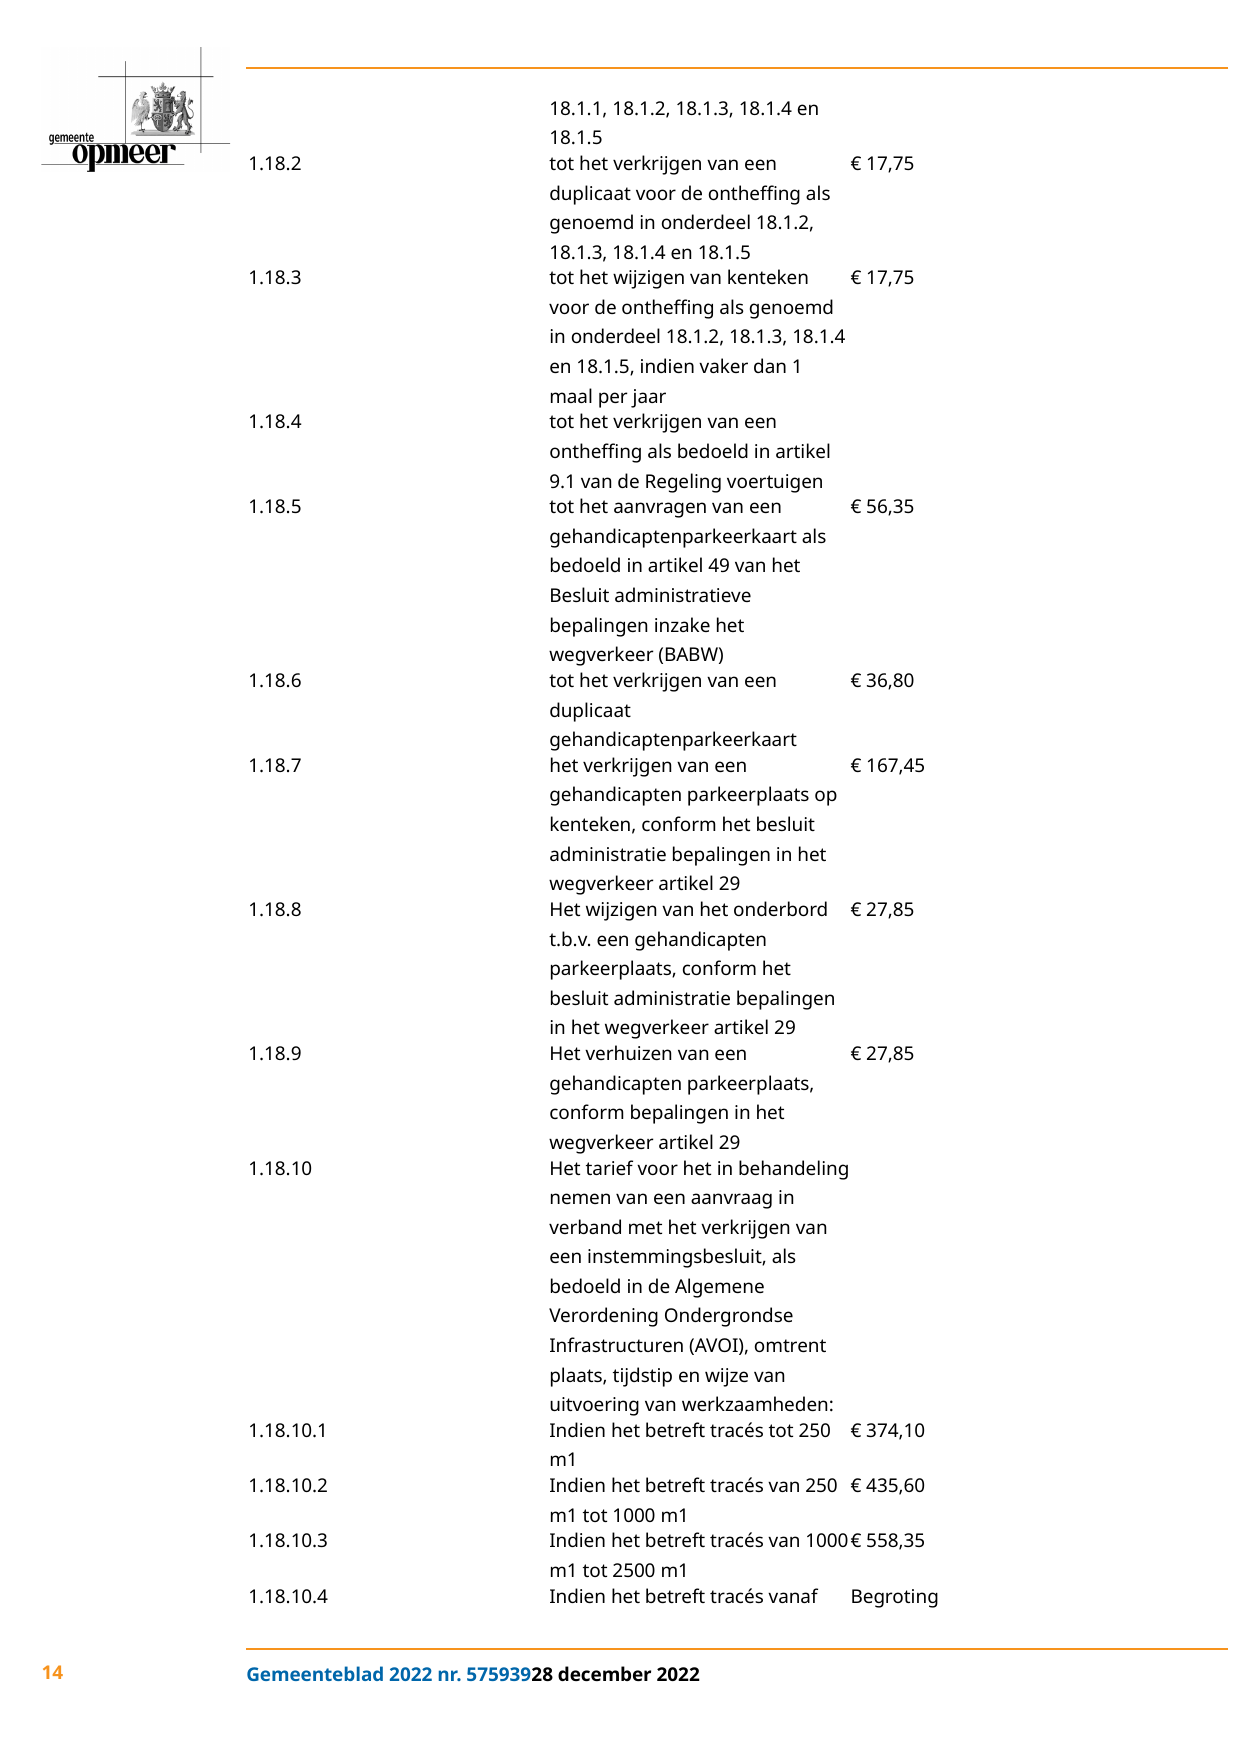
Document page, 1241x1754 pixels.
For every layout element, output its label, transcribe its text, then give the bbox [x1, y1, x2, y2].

table_cell Het tarief voor het in behandeling nemen van een aanvraag in verband met het verkrijgen van een instemmingsbesluit, als bedoeld in de Algemene Verordening Ondergrondse Infrastructuren (AVOI), omtrent plaats, tijdstip en wijze van uitvoering van werkzaamheden: [549, 1155, 850, 1417]
table_cell € 36,80 [850, 667, 1152, 752]
table_cell € 17,75 [850, 265, 1152, 409]
table_cell € 435,60 [850, 1473, 1152, 1528]
table_cell Begroting [850, 1583, 1152, 1609]
table_cell € 374,10 [850, 1417, 1152, 1472]
table_cell 1.18.6 [248, 667, 549, 752]
table_cell [850, 95, 1152, 150]
table_cell 1.18.10.3 [248, 1528, 549, 1583]
table_cell 1.18.10.4 [248, 1583, 549, 1609]
table_cell tot het verkrijgen van een duplicaat voor de ontheffing als genoemd in onderdeel 18.1.2, 18.1.3, 18.1.4 en 18.1.5 [549, 150, 850, 264]
table_cell 1.18.9 [248, 1040, 549, 1155]
table_cell Het verhuizen van een gehandicapten parkeerplaats, conform bepalingen in het wegverkeer artikel 29 [549, 1040, 850, 1155]
table_cell [850, 409, 1152, 493]
table_cell 1.18.8 [248, 896, 549, 1040]
table_cell Indien het betreft tracés vanaf [549, 1583, 850, 1609]
table_cell 18.1.1, 18.1.2, 18.1.3, 18.1.4 en 18.1.5 [549, 95, 850, 150]
table_cell 1.18.10 [248, 1155, 549, 1417]
table_cell [248, 95, 549, 150]
table_cell tot het wijzigen van kenteken voor de ontheffing als genoemd in onderdeel 18.1.2, 18.1.3, 18.1.4 en 18.1.5, indien vaker dan 1 maal per jaar [549, 265, 850, 409]
table_cell Indien het betreft tracés tot 250 m1 [549, 1417, 850, 1472]
table_cell Indien het betreft tracés van 250 m1 tot 1000 m1 [549, 1473, 850, 1528]
table_cell 1.18.3 [248, 265, 549, 409]
table_cell Indien het betreft tracés van 1000 m1 tot 2500 m1 [549, 1528, 850, 1583]
table_cell € 167,45 [850, 752, 1152, 896]
table_cell € 27,85 [850, 896, 1152, 1040]
table_cell 1.18.2 [248, 150, 549, 264]
table_cell Het wijzigen van het onderbord t.b.v. een gehandicapten parkeerplaats, conform het besluit administratie bepalingen in het wegverkeer artikel 29 [549, 896, 850, 1040]
table_cell 1.18.10.1 [248, 1417, 549, 1472]
table_cell 1.18.5 [248, 494, 549, 667]
table_cell € 558,35 [850, 1528, 1152, 1583]
table_cell [850, 1155, 1152, 1417]
picture [41, 47, 231, 172]
table_cell tot het verkrijgen van een duplicaat gehandicaptenparkeerkaart [549, 667, 850, 752]
table_cell tot het verkrijgen van een ontheffing als bedoeld in artikel 9.1 van de Regeling voertuigen [549, 409, 850, 493]
table_cell 1.18.10.2 [248, 1473, 549, 1528]
table_cell 1.18.4 [248, 409, 549, 493]
table_cell € 27,85 [850, 1040, 1152, 1155]
table_cell 1.18.7 [248, 752, 549, 896]
table_cell het verkrijgen van een gehandicapten parkeerplaats op kenteken, conform het besluit administratie bepalingen in het wegverkeer artikel 29 [549, 752, 850, 896]
table_cell € 56,35 [850, 494, 1152, 667]
table_cell tot het aanvragen van een gehandicaptenparkeerkaart als bedoeld in artikel 49 van het Besluit administratieve bepalingen inzake het wegverkeer (BABW) [549, 494, 850, 667]
table_cell € 17,75 [850, 150, 1152, 264]
